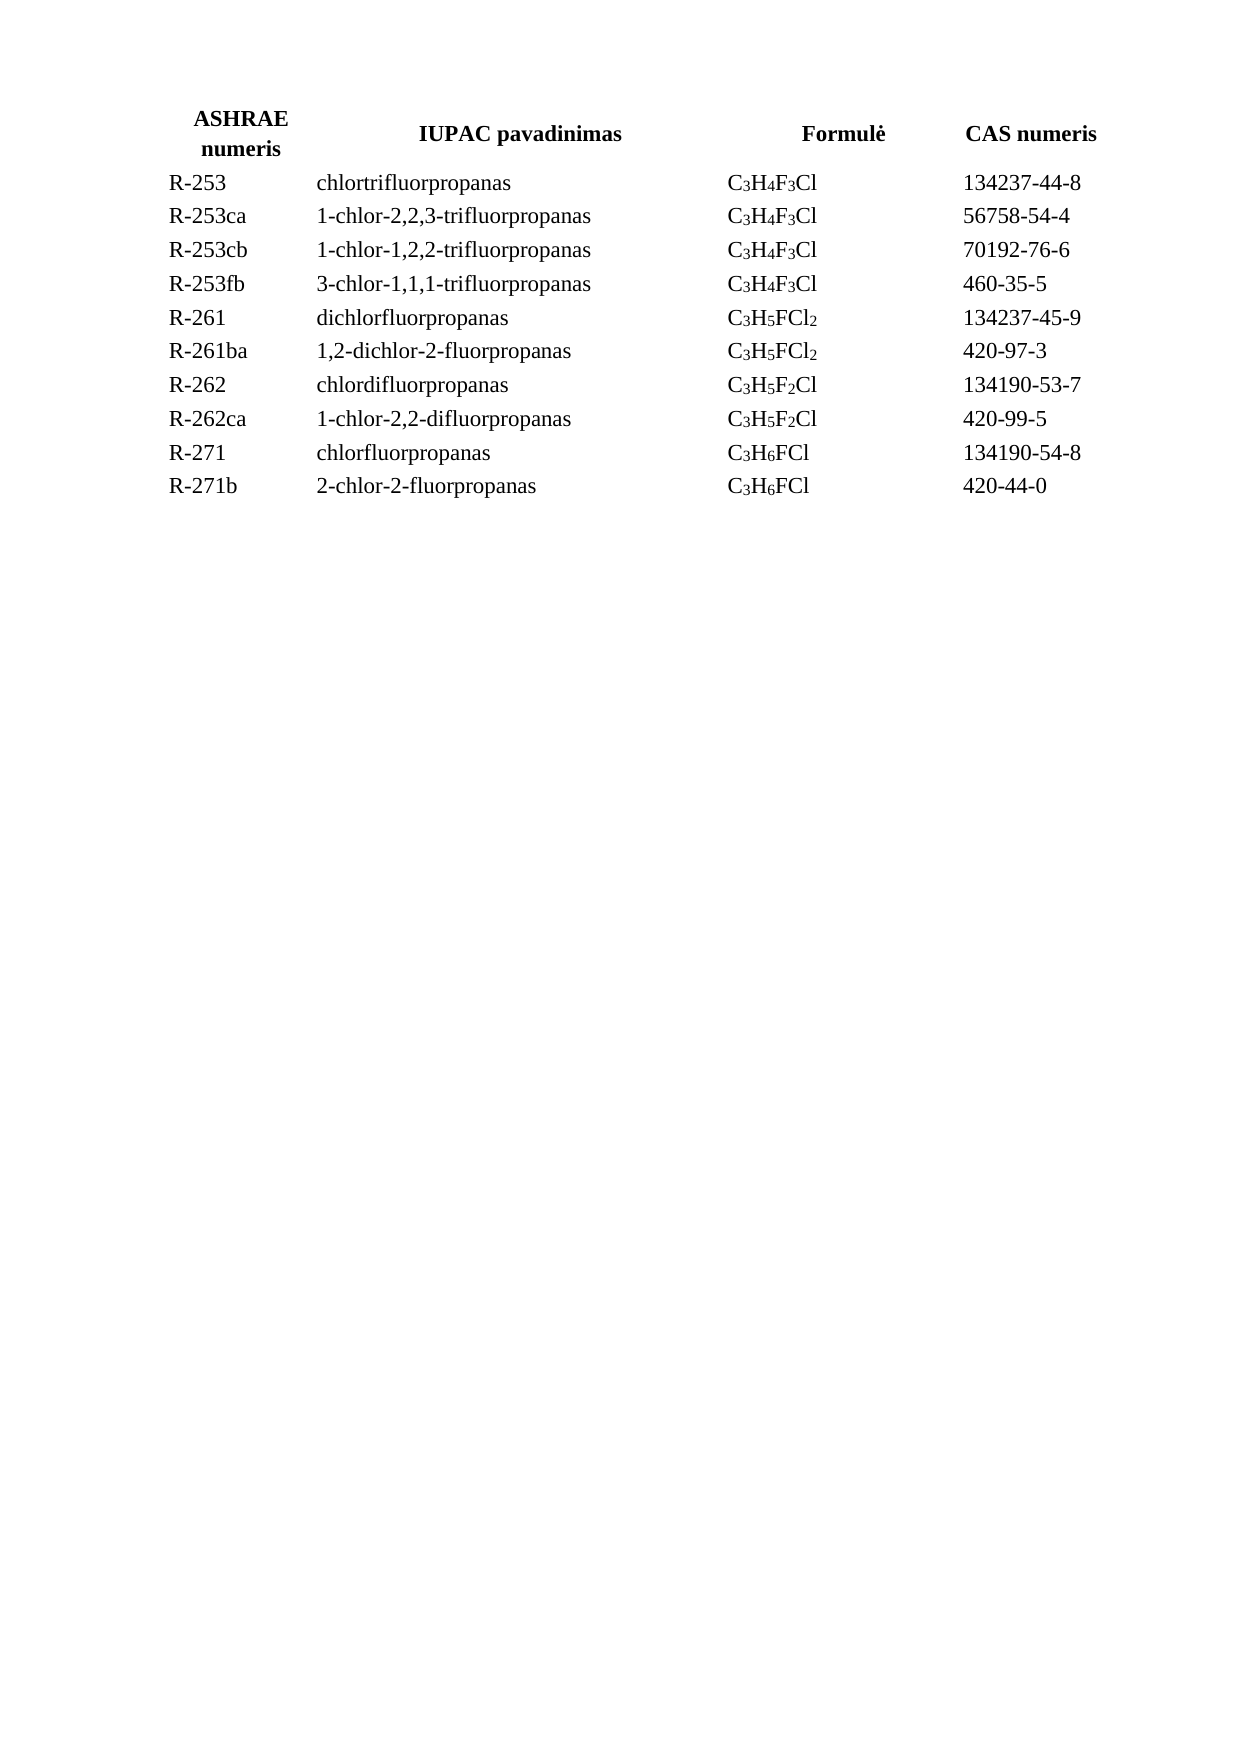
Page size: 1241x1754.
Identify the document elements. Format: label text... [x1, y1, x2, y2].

table_cell 134237-44-8 [961, 167, 1101, 201]
table_header IUPAC pavadinimas [315, 104, 726, 167]
table_cell 1-chlor-2,2-difluorpropanas [315, 403, 726, 437]
table_cell 460-35-5 [961, 268, 1101, 302]
table_cell C3H5FCl2 [726, 336, 961, 369]
table_cell C3H4F3Cl [726, 167, 961, 201]
table_cell R-253fb [167, 268, 315, 302]
table_cell 134190-53-7 [961, 370, 1101, 403]
table_cell R-261ba [167, 336, 315, 369]
table_cell C3H6FCl [726, 437, 961, 471]
table_cell chlorfluorpropanas [315, 437, 726, 471]
table_header ASHRAE numeris [167, 104, 315, 167]
table_cell 134190-54-8 [961, 437, 1101, 471]
table_cell C3H5F2Cl [726, 370, 961, 403]
table_cell C3H4F3Cl [726, 235, 961, 268]
table_cell R-271 [167, 437, 315, 471]
table_cell R-262ca [167, 403, 315, 437]
table_cell R-262 [167, 370, 315, 403]
table_cell chlordifluorpropanas [315, 370, 726, 403]
table_cell C3H4F3Cl [726, 201, 961, 234]
table_cell 420-97-3 [961, 336, 1101, 369]
table_cell C3H4F3Cl [726, 268, 961, 302]
table_cell C3H5F2Cl [726, 403, 961, 437]
table_cell R-253ca [167, 201, 315, 234]
table_cell R-261 [167, 302, 315, 336]
table_cell 2-chlor-2-fluorpropanas [315, 471, 726, 504]
table_cell 1,2-dichlor-2-fluorpropanas [315, 336, 726, 369]
table_cell 420-44-0 [961, 471, 1101, 504]
table_cell 420-99-5 [961, 403, 1101, 437]
table_cell R-271b [167, 471, 315, 504]
table_cell R-253cb [167, 235, 315, 268]
table_cell chlortrifluorpropanas [315, 167, 726, 201]
table_cell 134237-45-9 [961, 302, 1101, 336]
table_header CAS numeris [961, 104, 1101, 167]
table_cell 1-chlor-1,2,2-trifluorpropanas [315, 235, 726, 268]
table_cell R-253 [167, 167, 315, 201]
table_cell 3-chlor-1,1,1-trifluorpropanas [315, 268, 726, 302]
table_cell C3H5FCl2 [726, 302, 961, 336]
table_cell C3H6FCl [726, 471, 961, 504]
table_cell 56758-54-4 [961, 201, 1101, 234]
table_cell 70192-76-6 [961, 235, 1101, 268]
table_cell dichlorfluorpropanas [315, 302, 726, 336]
table_header Formulė [726, 104, 961, 167]
table_cell 1-chlor-2,2,3-trifluorpropanas [315, 201, 726, 234]
